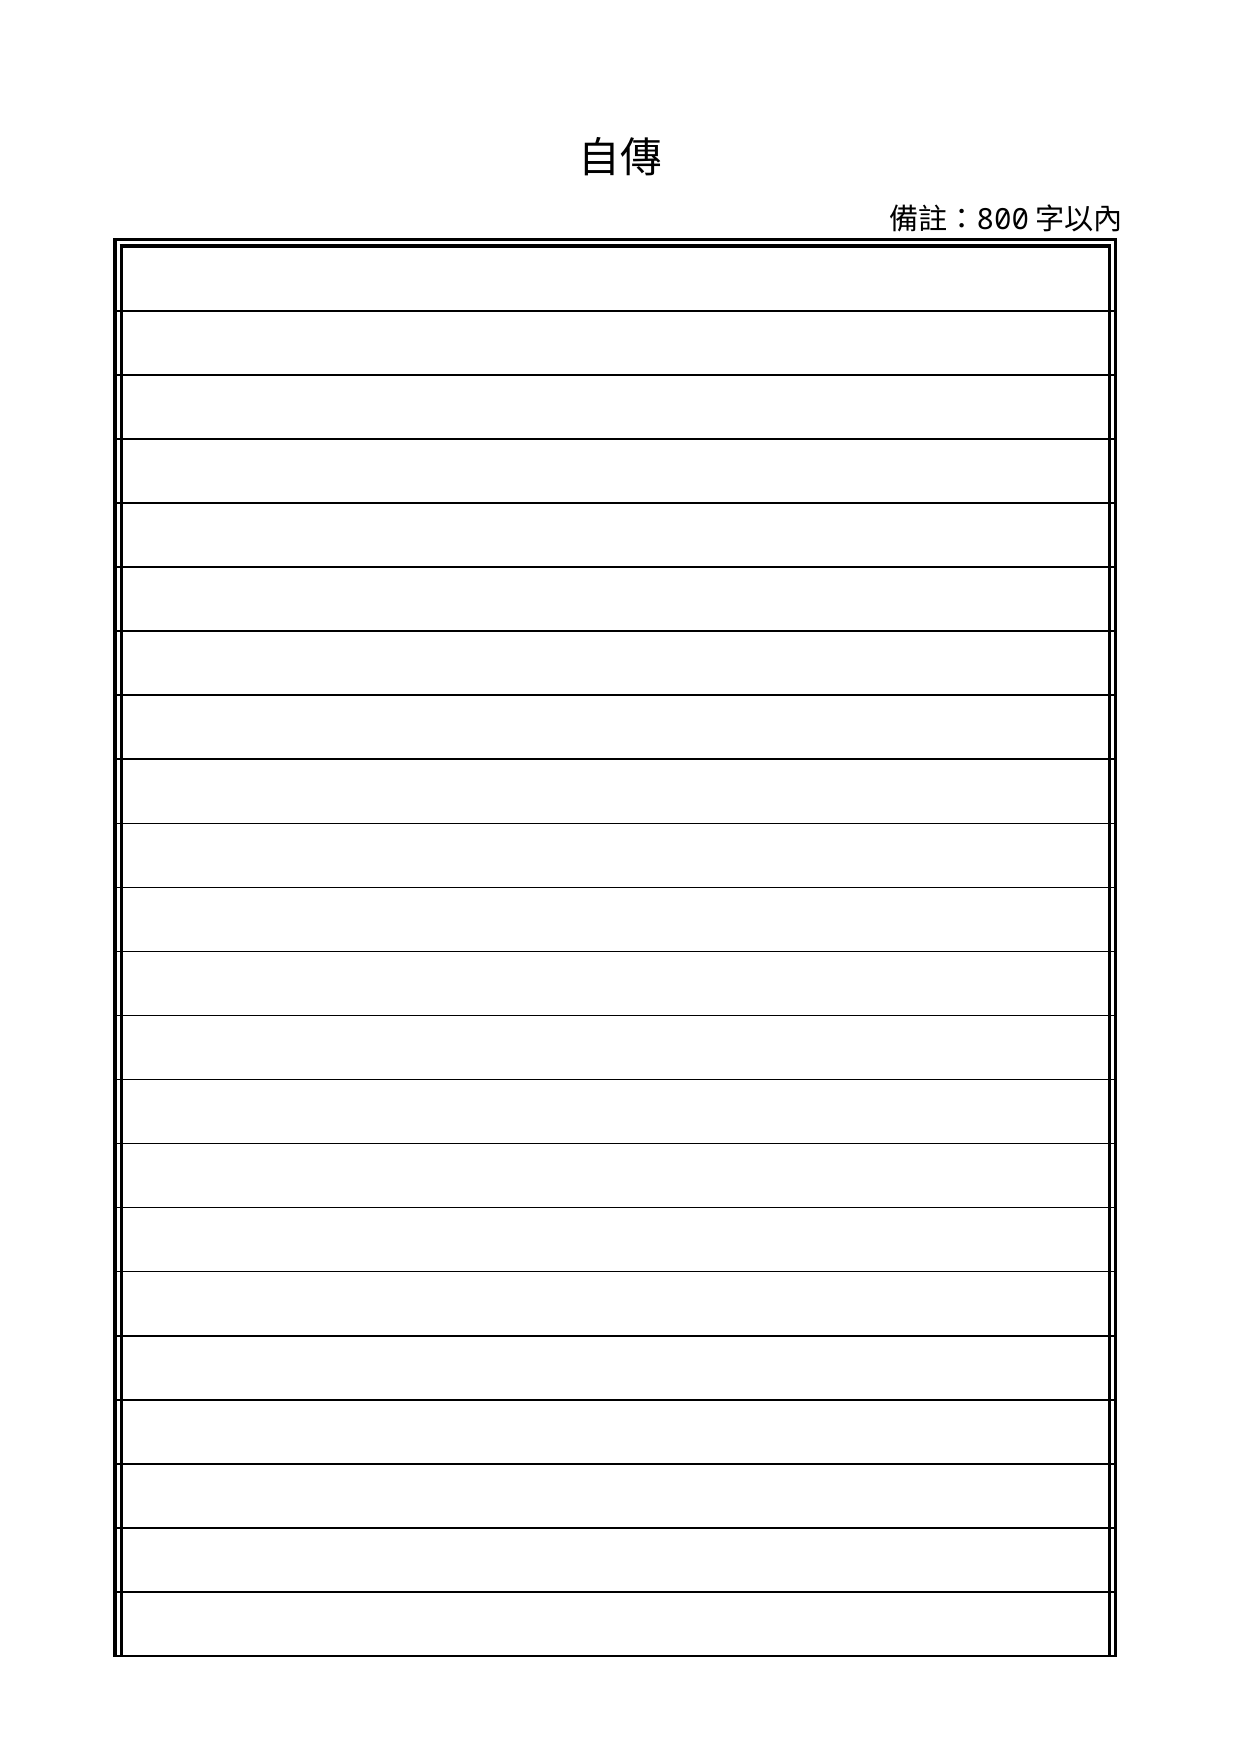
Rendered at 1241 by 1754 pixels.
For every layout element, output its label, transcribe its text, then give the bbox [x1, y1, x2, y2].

table_cell [123, 440, 1108, 502]
table_cell [123, 1144, 1108, 1207]
text 自傳 [118, 113, 1122, 176]
table_header [118, 241, 1113, 310]
table_cell [123, 1080, 1108, 1143]
table_cell [123, 1208, 1108, 1271]
table_cell [123, 696, 1108, 758]
table_cell [123, 1337, 1108, 1399]
table_cell [123, 1016, 1108, 1079]
table_cell [123, 824, 1108, 886]
table_cell [123, 888, 1108, 951]
table_cell [123, 952, 1108, 1014]
table_cell [123, 376, 1108, 438]
text 備註：800字以內 [118, 176, 1122, 238]
table_cell [123, 760, 1108, 822]
table_cell [123, 312, 1108, 374]
table_header [123, 248, 1108, 310]
table_cell [123, 1272, 1108, 1335]
table_cell [123, 568, 1108, 630]
table_cell [123, 1465, 1108, 1527]
table_cell [123, 1593, 1108, 1655]
table_cell [123, 632, 1108, 694]
table_cell [123, 504, 1108, 566]
table_cell [123, 1401, 1108, 1463]
table_cell [123, 1529, 1108, 1591]
